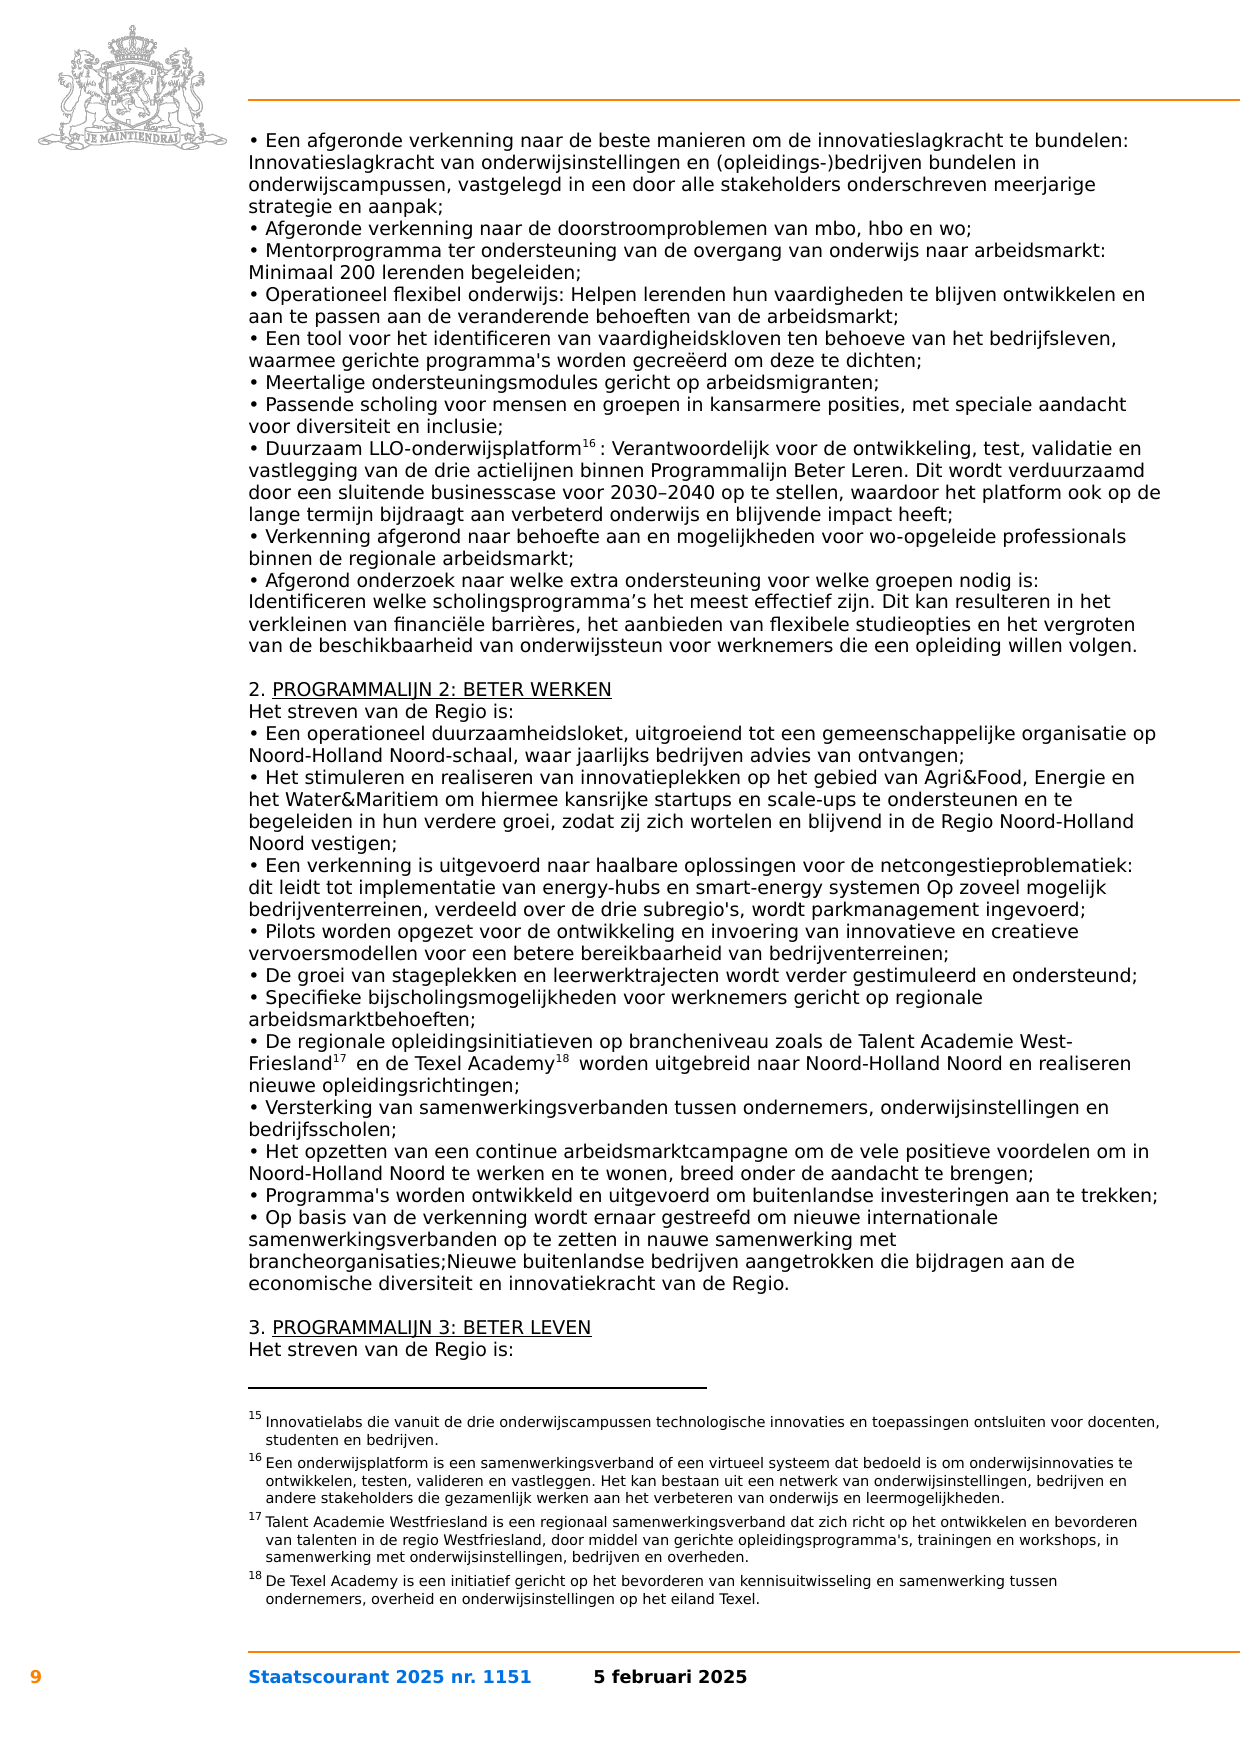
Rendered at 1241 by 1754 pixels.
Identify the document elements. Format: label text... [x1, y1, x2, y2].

text • Mentorprogramma ter ondersteuning van de overgang van onderwijs naar arbeidsmarkt: Minimaal 200 lerenden begeleiden; [248, 240, 1163, 284]
text Het streven van de Regio is: [248, 701, 1163, 723]
text • Versterking van samenwerkingsverbanden tussen ondernemers, onderwijsinstellingen en bedrijfsscholen; [248, 1097, 1163, 1141]
text • Pilots worden opgezet voor de ontwikkeling en invoering van innovatieve en creatieve vervoersmodellen voor een betere bereikbaarheid van bedrijventerreinen; [248, 921, 1163, 965]
text Een onderwijsplatform is een samenwerkingsverband of een virtueel systeem dat bedoeld is om onderwijsinnovaties te ontwikkelen, testen, valideren en vastleggen. Het kan bestaan uit een netwerk van onderwijsinstellingen, bedrijven en andere stakeholders die gezamenlijk werken aan het verbeteren van onderwijs en leermogelijkheden. [248, 1451, 1163, 1507]
text De Texel Academy is een initiatief gericht op het bevorderen van kennisuitwisseling en samenwerking tussen ondernemers, overheid en onderwijsinstellingen op het eiland Texel. [248, 1569, 1163, 1608]
text • Een operationeel duurzaamheidsloket, uitgroeiend tot een gemeenschappelijke organisatie op Noord-Holland Noord-schaal, waar jaarlijks bedrijven advies van ontvangen; [248, 723, 1163, 767]
text 2. PROGRAMMALIJN 2: BETER WERKEN [248, 679, 1163, 701]
text • De regionale opleidingsinitiatieven op brancheniveau zoals de Talent Academie West-Friesland en de Texel Academy worden uitgebreid naar Noord-Holland Noord en realiseren nieuwe opleidingsrichtingen; [248, 1031, 1163, 1097]
text • Specifieke bijscholingsmogelijkheden voor werknemers gericht op regionale arbeidsmarktbehoeften; [248, 987, 1163, 1031]
text • Verkenning afgerond naar behoefte aan en mogelijkheden voor wo-opgeleide professionals binnen de regionale arbeidsmarkt; [248, 526, 1163, 569]
text • De groei van stageplekken en leerwerktrajecten wordt verder gestimuleerd en ondersteund; [248, 965, 1163, 987]
text • Passende scholing voor mensen en groepen in kansarmere posities, met speciale aandacht voor diversiteit en inclusie; [248, 394, 1163, 438]
text Talent Academie Westfriesland is een regionaal samenwerkingsverband dat zich richt op het ontwikkelen en bevorderen van talenten in de regio Westfriesland, door middel van gerichte opleidingsprogramma's, trainingen en workshops, in samenwerking met onderwijsinstellingen, bedrijven en overheden. [248, 1510, 1163, 1566]
text • Meertalige ondersteuningsmodules gericht op arbeidsmigranten; [248, 372, 1163, 394]
text • Operationeel flexibel onderwijs: Helpen lerenden hun vaardigheden te blijven ontwikkelen en aan te passen aan de veranderende behoeften van de arbeidsmarkt; [248, 284, 1163, 328]
text Innovatielabs die vanuit de drie onderwijscampussen technologische innovaties en toepassingen ontsluiten voor docenten, studenten en bedrijven. [248, 1409, 1163, 1448]
text • Een verkenning is uitgevoerd naar haalbare oplossingen voor de netcongestieproblematiek: dit leidt tot implementatie van energy-hubs en smart-energy systemen Op zoveel mogelijk bedrijventerreinen, verdeeld over de drie subregio's, wordt parkmanagement ingevoerd; [248, 855, 1163, 921]
picture [38, 25, 227, 150]
text • Het opzetten van een continue arbeidsmarktcampagne om de vele positieve voordelen om in Noord-Holland Noord te werken en te wonen, breed onder de aandacht te brengen; [248, 1141, 1163, 1185]
text • Programma's worden ontwikkeld en uitgevoerd om buitenlandse investeringen aan te trekken; [248, 1185, 1163, 1207]
text • Op basis van de verkenning wordt ernaar gestreefd om nieuwe internationale samenwerkingsverbanden op te zetten in nauwe samenwerking met brancheorganisaties;Nieuwe buitenlandse bedrijven aangetrokken die bijdragen aan de economische diversiteit en innovatiekracht van de Regio. [248, 1207, 1163, 1295]
text Het streven van de Regio is: [248, 1338, 1163, 1361]
text • Een afgeronde verkenning naar de beste manieren om de innovatieslagkracht te bundelen: Innovatieslagkracht van onderwijsinstellingen en (opleidings-)bedrijven bundelen in onderwijscampussen, vastgelegd in een door alle stakeholders onderschreven meerjarige strategie en aanpak; [248, 130, 1163, 218]
text • Duurzaam LLO-onderwijsplatform: Verantwoordelijk voor de ontwikkeling, test, validatie en vastlegging van de drie actielijnen binnen Programmalijn Beter Leren. Dit wordt verduurzaamd door een sluitende businesscase voor 2030–2040 op te stellen, waardoor het platform ook op de lange termijn bijdraagt aan verbeterd onderwijs en blijvende impact heeft; [248, 438, 1163, 526]
text • Het stimuleren en realiseren van innovatieplekken op het gebied van Agri&Food, Energie en het Water&Maritiem om hiermee kansrijke startups en scale-ups te ondersteunen en te begeleiden in hun verdere groei, zodat zij zich wortelen en blijvend in de Regio Noord-Holland Noord vestigen; [248, 767, 1163, 855]
text • Afgerond onderzoek naar welke extra ondersteuning voor welke groepen nodig is: Identificeren welke scholingsprogramma’s het meest effectief zijn. Dit kan resulteren in het verkleinen van financiële barrières, het aanbieden van flexibele studieopties en het vergroten van de beschikbaarheid van onderwijssteun voor werknemers die een opleiding willen volgen. [248, 569, 1163, 657]
text 3. PROGRAMMALIJN 3: BETER LEVEN [248, 1317, 1163, 1338]
text • Een tool voor het identificeren van vaardigheidskloven ten behoeve van het bedrijfsleven, waarmee gerichte programma's worden gecreëerd om deze te dichten; [248, 328, 1163, 372]
text • Afgeronde verkenning naar de doorstroomproblemen van mbo, hbo en wo; [248, 218, 1163, 240]
